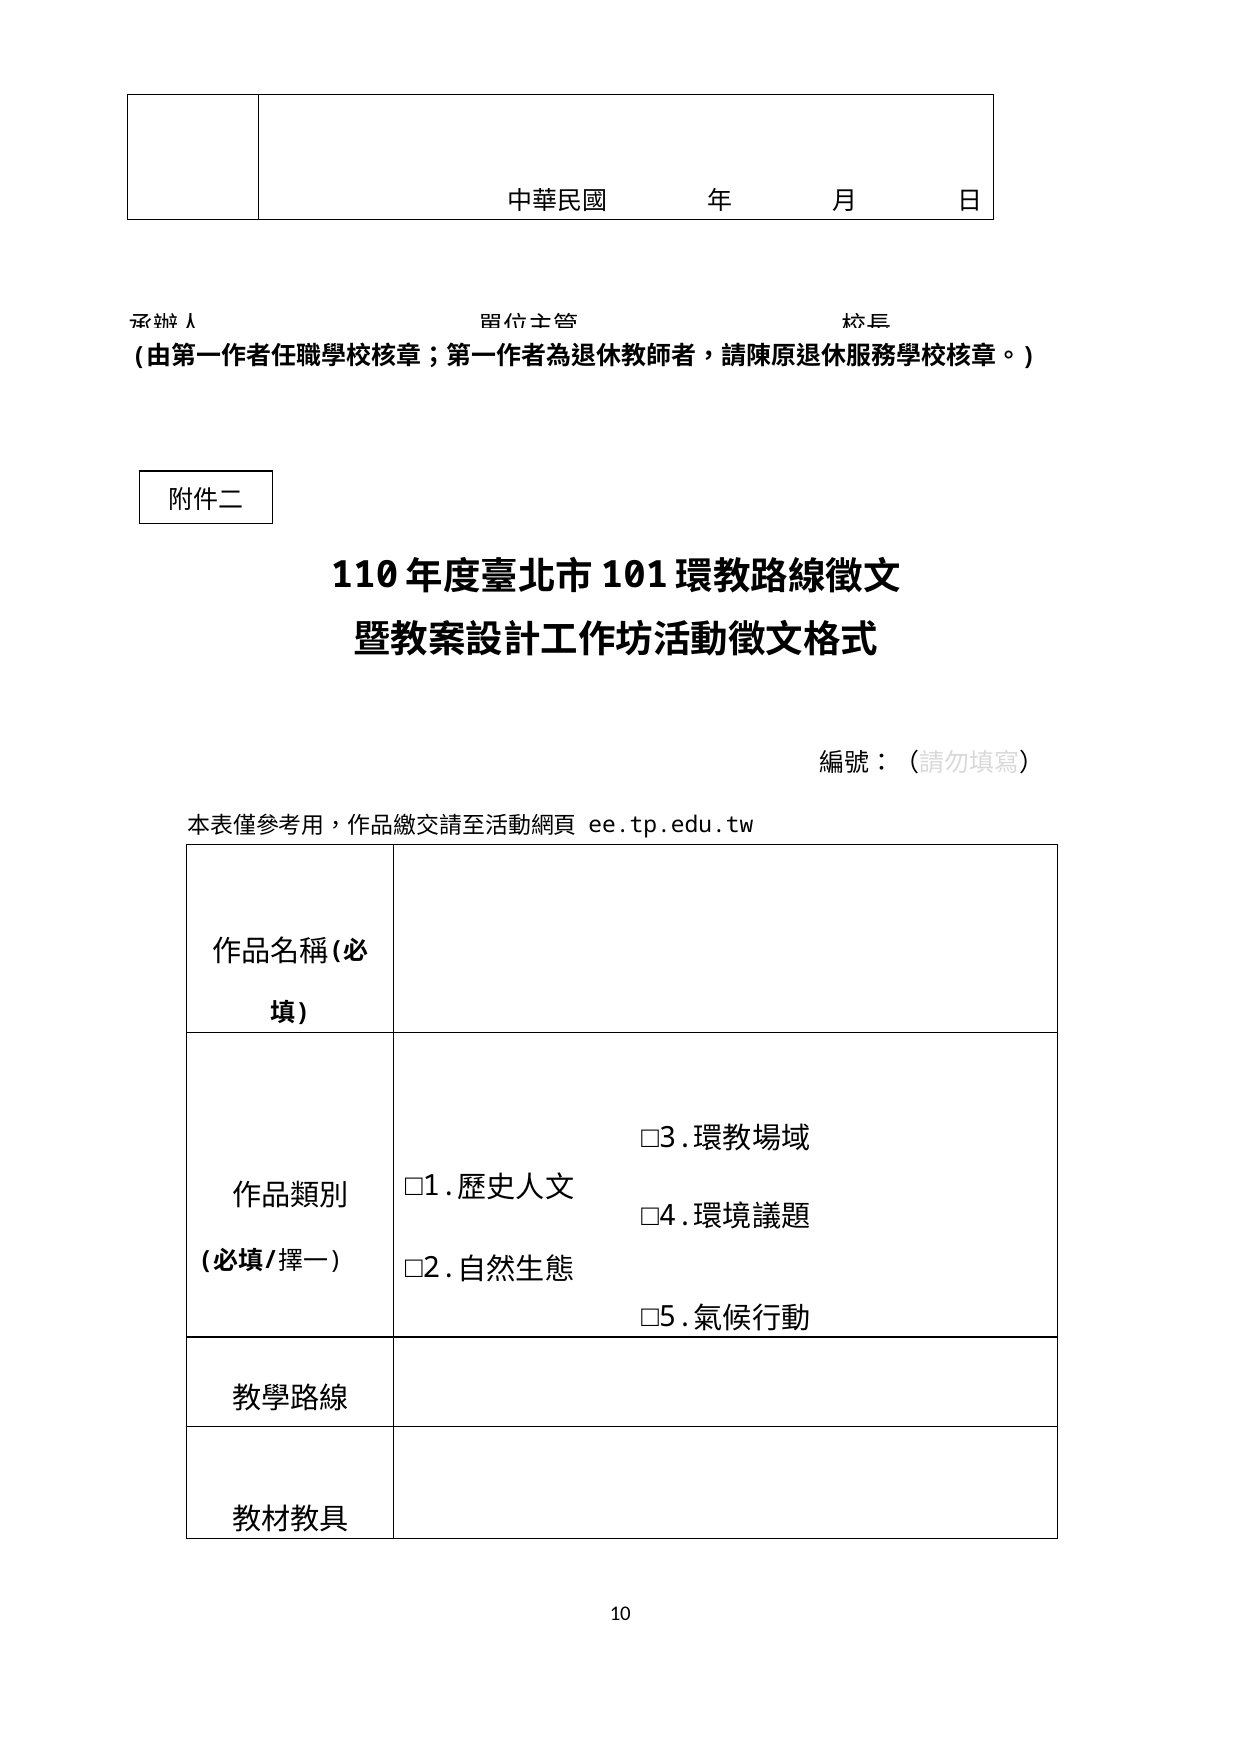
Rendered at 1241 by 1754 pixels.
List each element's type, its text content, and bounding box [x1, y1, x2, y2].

text 承辦人 單位主管 校長 [114, 282, 1053, 384]
table_header 作品名稱(必填) [187, 845, 393, 1032]
table_cell 教材教具 [187, 1427, 393, 1538]
text [140, 472, 272, 523]
table_cell 教學路線 [187, 1338, 393, 1426]
table_cell [394, 1338, 1057, 1426]
table_cell 中華民國 年 月 日 [259, 95, 993, 219]
text 暨教案設計工作坊活動徵文格式 [128, 594, 1103, 657]
table_cell □1.歷史人文 □2.自然生態 [394, 1033, 630, 1336]
table_cell □3.環教場域 □4.環境議題 □5.氣候行動 [630, 1033, 1057, 1336]
table_cell 作品類別 (必填/擇一) [187, 1033, 393, 1336]
text 編號：（請勿填寫） [128, 719, 1044, 782]
table_header [394, 845, 1057, 1032]
table_cell [128, 95, 258, 219]
text 附件二 [155, 479, 257, 515]
text 110年度臺北市101環教路線徵文 [128, 532, 1103, 594]
table_cell [394, 1427, 1057, 1538]
text (由第一作者任職學校核章；第一作者為退休教師者，請陳原退休服務學校核章。) [129, 335, 1038, 372]
text 本表僅參考用，作品繳交請至活動網頁 ee.tp.edu.tw [187, 782, 1073, 844]
